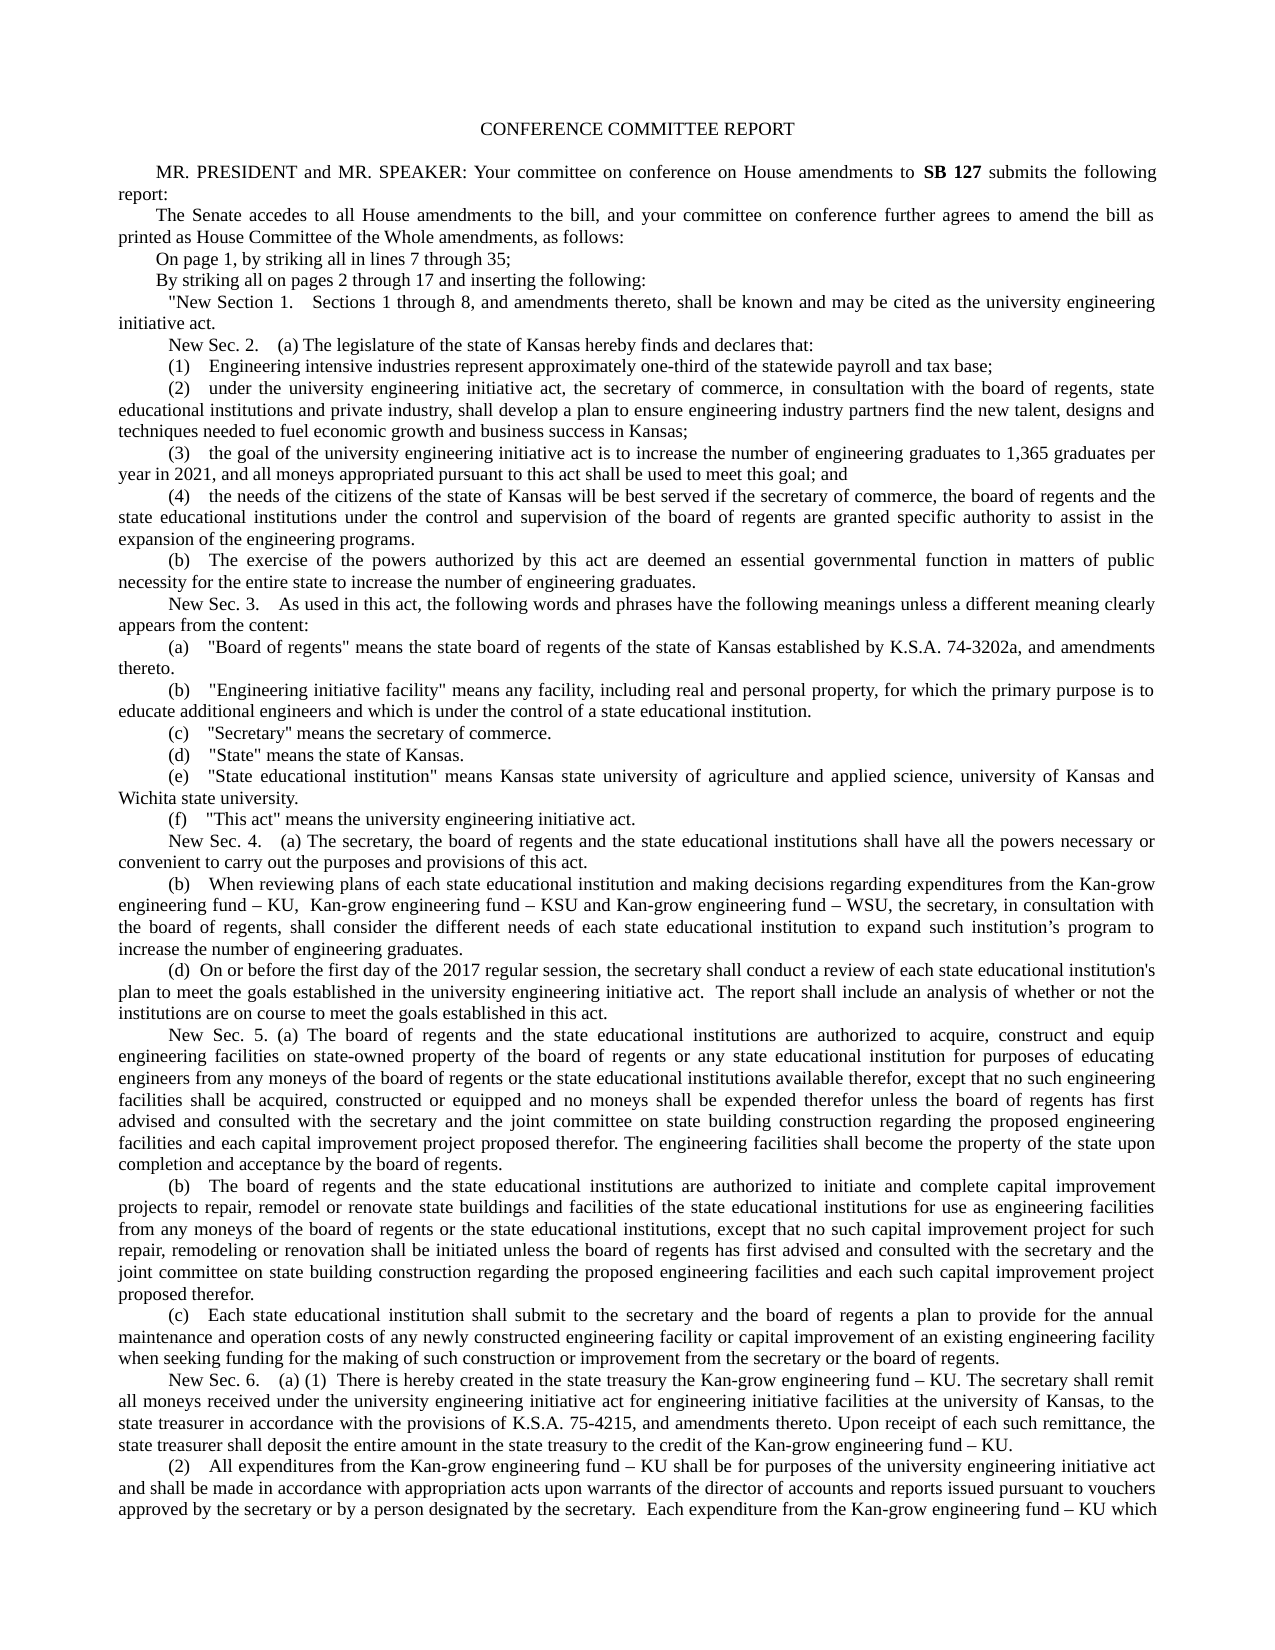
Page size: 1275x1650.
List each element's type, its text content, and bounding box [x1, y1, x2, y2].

text (d) On or before the first day of the 2017 regular session, the secretary shall conduct a review of each state educational institution's plan to meet the goals established in the university engineering initiative act. The report shall include an analysis of whether or not the institutions are on course to meet the goals established in this act. [118, 959, 1157, 1024]
text (a) "Board of regents" means the state board of regents of the state of Kansas established by K.S.A. 74-3202a, and amendments thereto. [118, 636, 1157, 679]
text The Senate accedes to all House amendments to the bill, and your committee on conference further agrees to amend the bill as printed as House Committee of the Whole amendments, as follows: [118, 204, 1157, 247]
text New Sec. 5. (a) The board of regents and the state educational institutions are authorized to acquire, construct and equip engineering facilities on state-owned property of the board of regents or any state educational institution for purposes of educating engineers from any moneys of the board of regents or the state educational institutions available therefor, except that no such engineering facilities shall be acquired, constructed or equipped and no moneys shall be expended therefor unless the board of regents has first advised and consulted with the secretary and the joint committee on state building construction regarding the proposed engineering facilities and each capital improvement project proposed therefor. The engineering facilities shall become the property of the state upon completion and acceptance by the board of regents. [118, 1024, 1157, 1175]
text (b) The board of regents and the state educational institutions are authorized to initiate and complete capital improvement projects to repair, remodel or renovate state buildings and facilities of the state educational institutions for use as engineering facilities from any moneys of the board of regents or the state educational institutions, except that no such capital improvement project for such repair, remodeling or renovation shall be initiated unless the board of regents has first advised and consulted with the secretary and the joint committee on state building construction regarding the proposed engineering facilities and each such capital improvement project proposed therefor. [118, 1175, 1157, 1304]
text "New Section 1. Sections 1 through 8, and amendments thereto, shall be known and may be cited as the university engineering initiative act. [118, 291, 1157, 334]
text (2) under the university engineering initiative act, the secretary of commerce, in consultation with the board of regents, state educational institutions and private industry, shall develop a plan to ensure engineering industry partners find the new talent, designs and techniques needed to fuel economic growth and business success in Kansas; [118, 377, 1157, 442]
text (c) ''Secretary'' means the secretary of commerce. [118, 722, 1157, 743]
text (d) "State" means the state of Kansas. [118, 743, 1157, 765]
text (c) Each state educational institution shall submit to the secretary and the board of regents a plan to provide for the annual maintenance and operation costs of any newly constructed engineering facility or capital improvement of an existing engineering facility when seeking funding for the making of such construction or improvement from the secretary or the board of regents. [118, 1304, 1157, 1369]
text New Sec. 3. As used in this act, the following words and phrases have the following meanings unless a different meaning clearly appears from the content: [118, 592, 1157, 636]
text (b) When reviewing plans of each state educational institution and making decisions regarding expenditures from the Kan-grow engineering fund – KU, Kan-grow engineering fund – KSU and Kan-grow engineering fund – WSU, the secretary, in consultation with the board of regents, shall consider the different needs of each state educational institution to expand such institution’s program to increase the number of engineering graduates. [118, 873, 1157, 959]
text (4) the needs of the citizens of the state of Kansas will be best served if the secretary of commerce, the board of regents and the state educational institutions under the control and supervision of the board of regents are granted specific authority to assist in the expansion of the engineering programs. [118, 485, 1157, 549]
text New Sec. 6. (a) (1) There is hereby created in the state treasury the Kan-grow engineering fund – KU. The secretary shall remit all moneys received under the university engineering initiative act for engineering initiative facilities at the university of Kansas, to the state treasurer in accordance with the provisions of K.S.A. 75-4215, and amendments thereto. Upon receipt of each such remittance, the state treasurer shall deposit the entire amount in the state treasury to the credit of the Kan-grow engineering fund – KU. [118, 1369, 1157, 1455]
subtitle CONFERENCE COMMITTEE REPORT [118, 118, 1157, 140]
text On page 1, by striking all in lines 7 through 35; [118, 247, 1157, 269]
text By striking all on pages 2 through 17 and inserting the following: [118, 269, 1157, 291]
text (3) the goal of the university engineering initiative act is to increase the number of engineering graduates to 1,365 graduates per year in 2021, and all moneys appropriated pursuant to this act shall be used to meet this goal; and [118, 442, 1157, 485]
text (1) Engineering intensive industries represent approximately one-third of the statewide payroll and tax base; [118, 355, 1157, 377]
text (b) "Engineering initiative facility" means any facility, including real and personal property, for which the primary purpose is to educate additional engineers and which is under the control of a state educational institution. [118, 679, 1157, 722]
text (2) All expenditures from the Kan-grow engineering fund – KU shall be for purposes of the university engineering initiative act and shall be made in accordance with appropriation acts upon warrants of the director of accounts and reports issued pursuant to vouchers approved by the secretary or by a person designated by the secretary. Each expenditure from the Kan-grow engineering fund – KU which [118, 1455, 1157, 1520]
text New Sec. 2. (a) The legislature of the state of Kansas hereby finds and declares that: [118, 334, 1157, 355]
text (b) The exercise of the powers authorized by this act are deemed an essential governmental function in matters of public necessity for the entire state to increase the number of engineering graduates. [118, 549, 1157, 592]
text (f) "This act" means the university engineering initiative act. [118, 808, 1157, 830]
text MR. PRESIDENT and MR. SPEAKER: Your committee on conference on House amendments to SB 127 submits the following report: [118, 161, 1157, 204]
text (e) "State educational institution" means Kansas state university of agriculture and applied science, university of Kansas and Wichita state university. [118, 765, 1157, 808]
text New Sec. 4. (a) The secretary, the board of regents and the state educational institutions shall have all the powers necessary or convenient to carry out the purposes and provisions of this act. [118, 830, 1157, 873]
